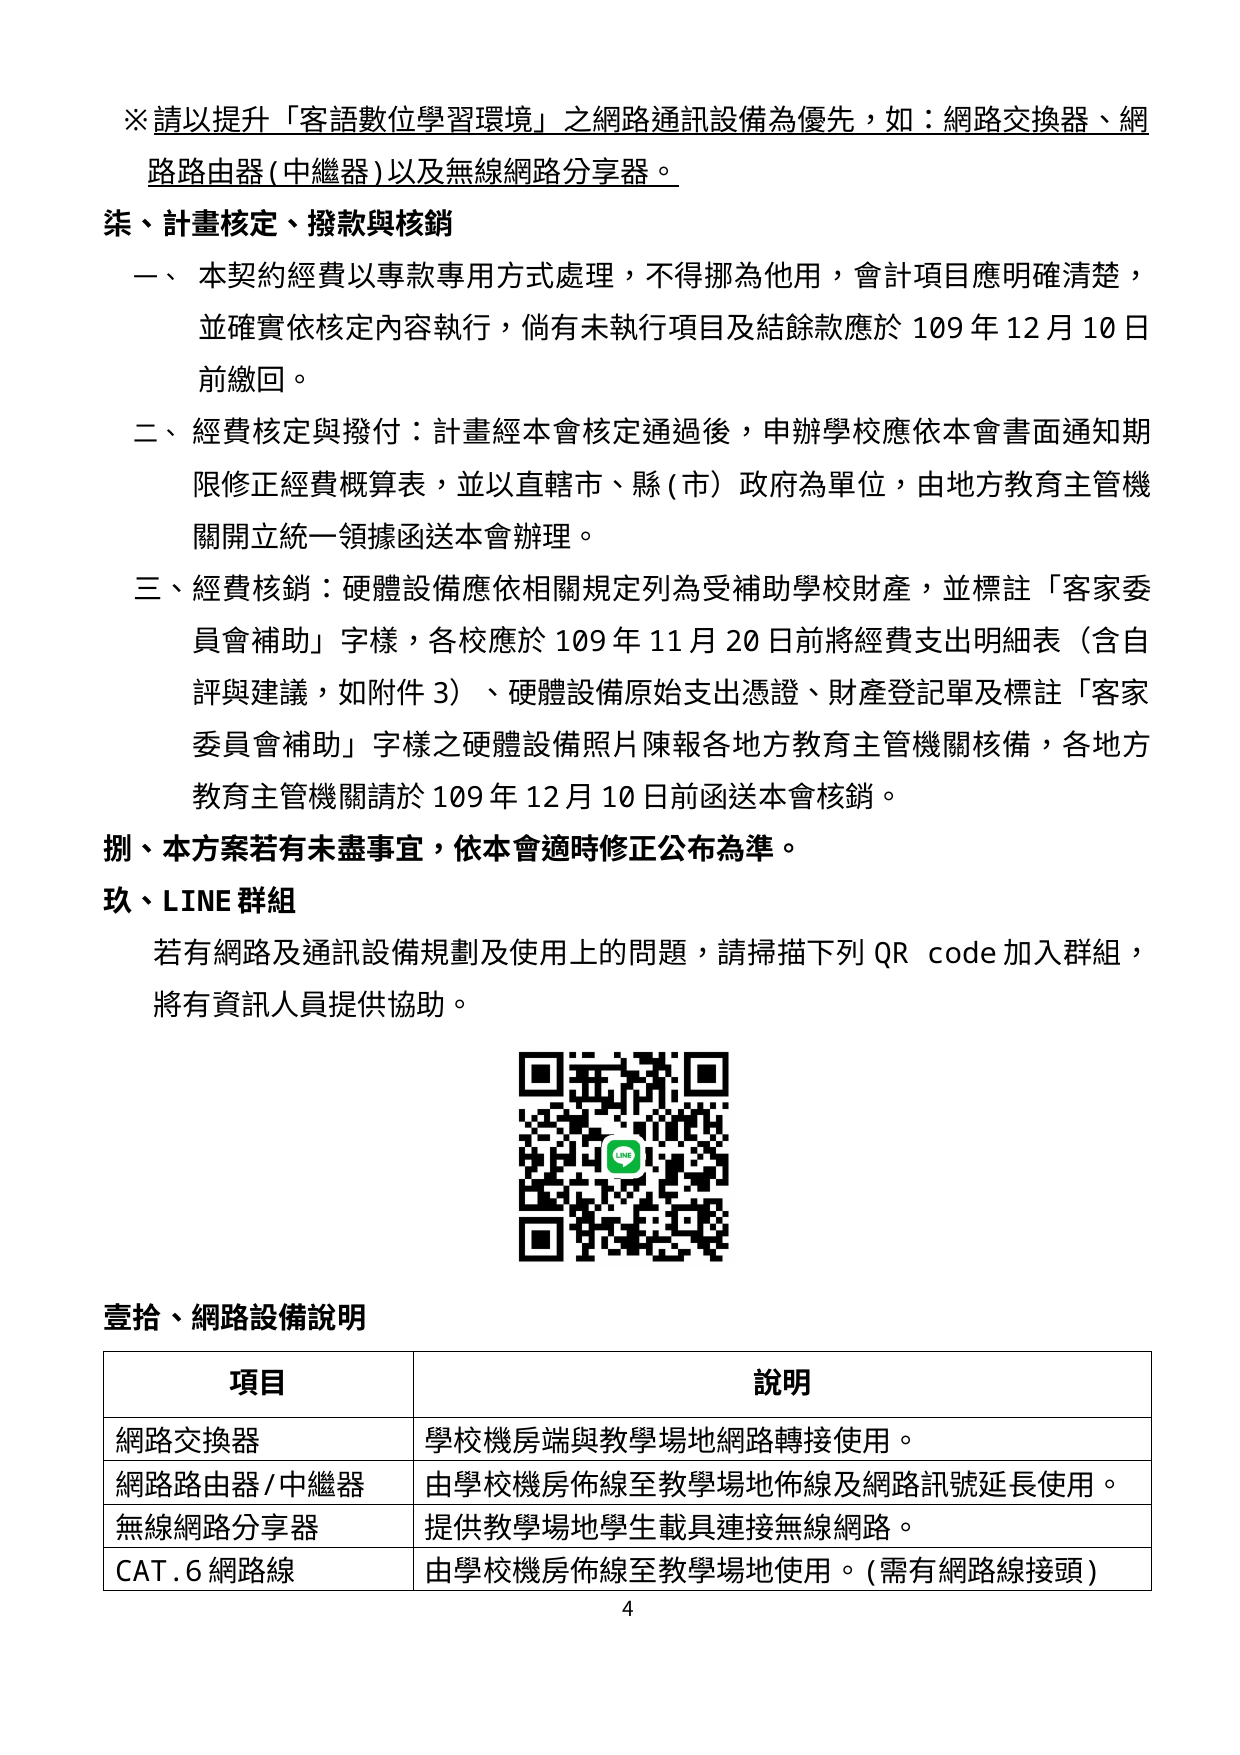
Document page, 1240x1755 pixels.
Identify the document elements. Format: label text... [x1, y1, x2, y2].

list 玖、LINE群組 [103, 870, 1152, 922]
table_header 說明 [414, 1352, 1151, 1417]
table_header 項目 [104, 1352, 413, 1417]
list 捌、本方案若有未盡事宜，依本會適時修正公布為準。 [103, 818, 1152, 870]
table_cell 由學校機房佈線至教學場地使用。(需有網路線接頭) [414, 1548, 1151, 1590]
list 柒、計畫核定、撥款與核銷 [103, 193, 1152, 245]
table_cell 由學校機房佈線至教學場地佈線及網路訊號延長使用。 [414, 1461, 1151, 1503]
list 經費核銷：硬體設備應依相關規定列為受補助學校財產，並標註「客家委員會補助」字樣，各校應於109年11月20日前將經費支出明細表（含自評與建議，如附件3）、硬體設備原始支出憑證、財產登記單及標註「客家委員會補助」字樣之硬體設備照片陳報各地方教育主管機關核備，各地方教育主管機關請於109年12月10日前函送本會核銷。 [133, 557, 1152, 818]
table_cell 無線網路分享器 [104, 1505, 413, 1547]
table_cell 學校機房端與教學場地網路轉接使用。 [414, 1418, 1151, 1460]
text 若有網路及通訊設備規劃及使用上的問題，請掃描下列QR code加入群組，將有資訊人員提供協助。 [153, 922, 1152, 1026]
list 壹拾、網路設備說明 [103, 1287, 1152, 1339]
list 本契約經費以專款專用方式處理，不得挪為他用，會計項目應明確清楚，並確實依核定內容執行，倘有未執行項目及結餘款應於109年12月10日前繳回。 [133, 245, 1152, 401]
list 經費核定與撥付：計畫經本會核定通過後，申辦學校應依本會書面通知期限修正經費概算表，並以直轄市、縣(市）政府為單位，由地方教育主管機關開立統一領據函送本會辦理。 [133, 401, 1152, 557]
table_cell 網路交換器 [104, 1418, 413, 1460]
picture [512, 1046, 735, 1268]
text ※請以提升「客語數位學習環境」之網路通訊設備為優先，如：網路交換器、網路路由器(中繼器)以及無線網路分享器。 [118, 89, 1152, 193]
table_cell 提供教學場地學生載具連接無線網路。 [414, 1505, 1151, 1547]
table_cell CAT.6網路線 [104, 1548, 413, 1590]
table_cell 網路路由器/中繼器 [104, 1461, 413, 1503]
